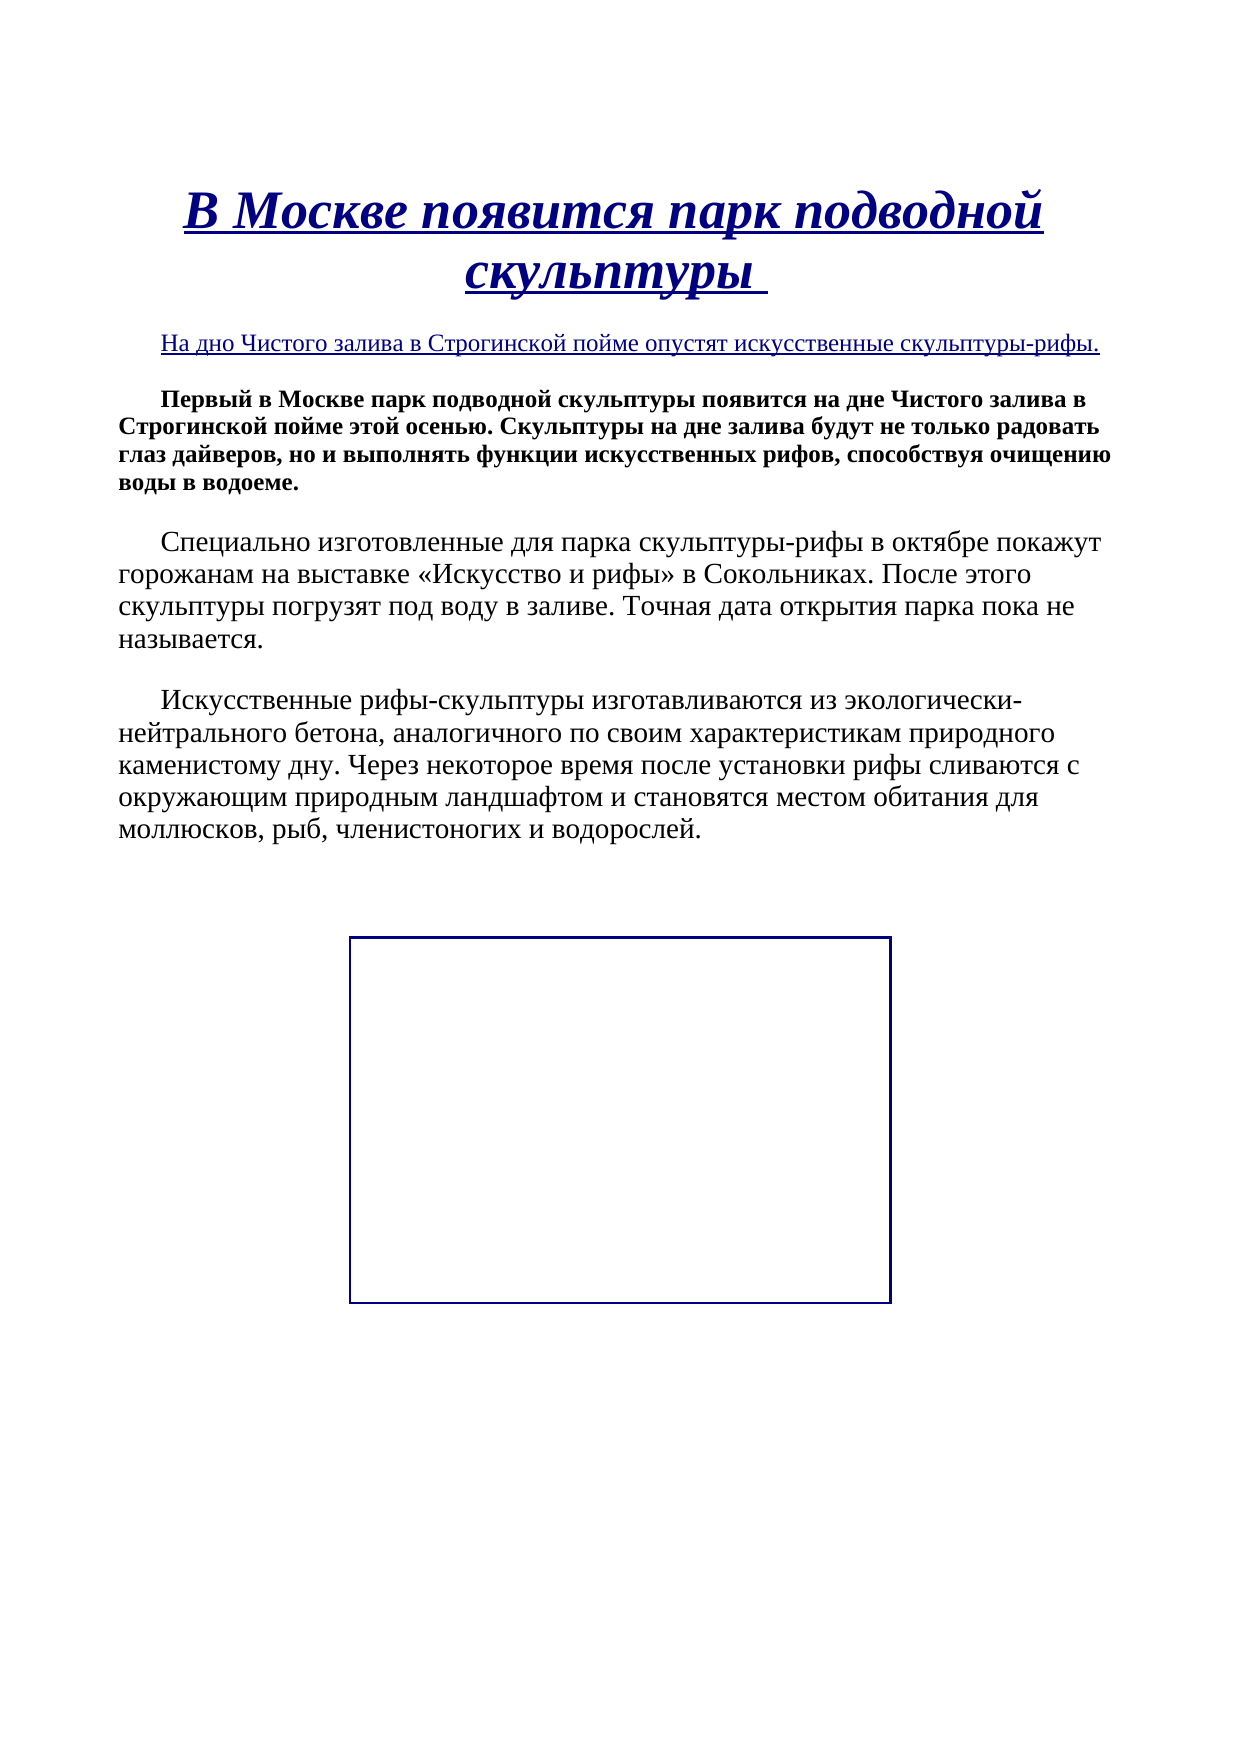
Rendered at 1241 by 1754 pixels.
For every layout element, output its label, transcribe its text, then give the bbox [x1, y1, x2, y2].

text Искусственные рифы-скульптуры изготавливаются из экологически-нейтрального бетона, аналогичного по своим характеристикам природного каменистому дну. Через некоторое время после установки рифы сливаются с окружающим природным ландшафтом и становятся местом обитания для моллюсков, рыб, членистоногих и водорослей. [118, 684, 1122, 845]
subtitle В Москве появится парк подводной скульптуры [118, 180, 1114, 300]
text Первый в Москве парк подводной скульптуры появится на дне Чистого залива в Строгинской пойме этой осенью. Скульптуры на дне залива будут не только радовать глаз дайверов, но и выполнять функции искусственных рифов, способствуя очищению воды в водоеме. [118, 385, 1122, 496]
text На дно Чистого залива в Строгинской пойме опустят искусственные скульптуры-рифы. [118, 329, 1122, 357]
text Специально изготовленные для парка скульптуры-рифы в октябре покажут горожанам на выставке «Искусство и рифы» в Сокольниках. После этого скульптуры погрузят под воду в заливе. Точная дата открытия парка пока не называется. [118, 525, 1122, 654]
